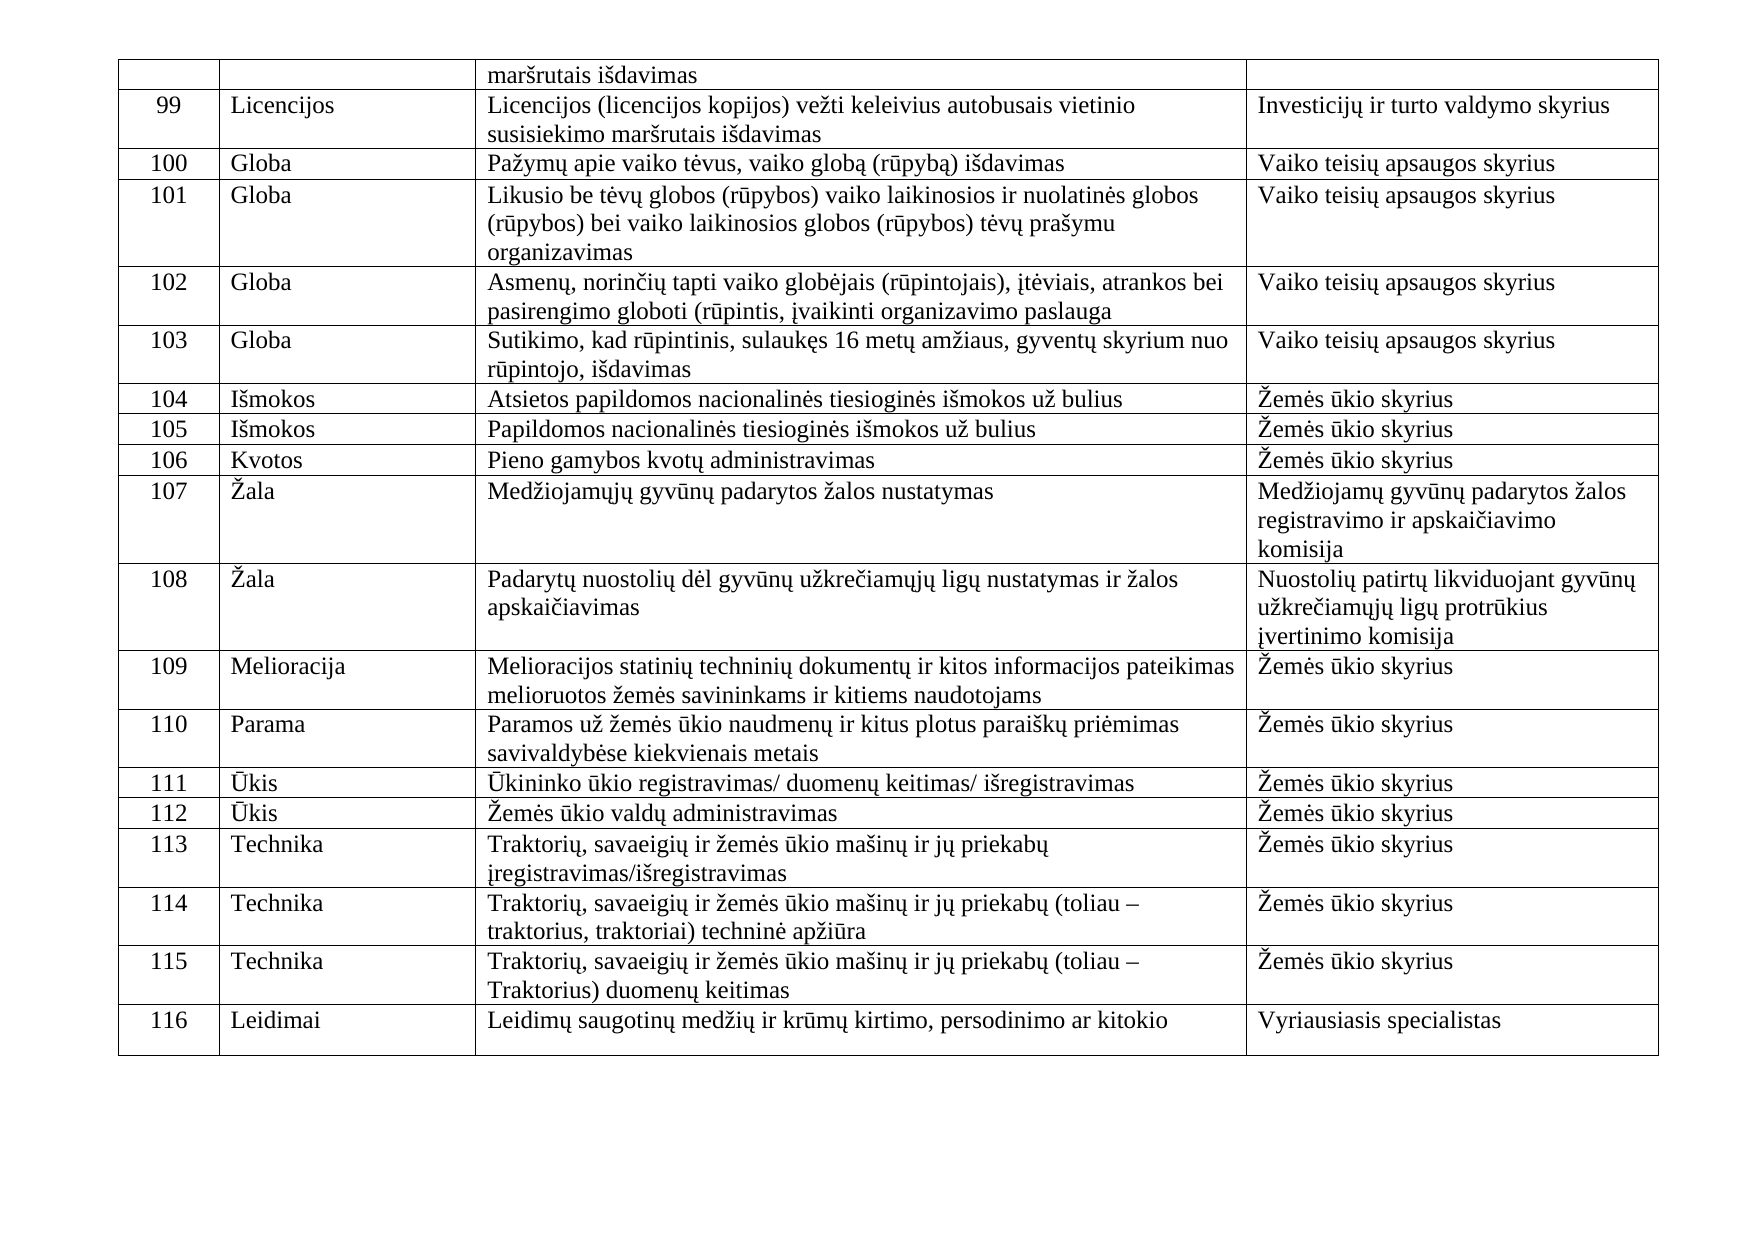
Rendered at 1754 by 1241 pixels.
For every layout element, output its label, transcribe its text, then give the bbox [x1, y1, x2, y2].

table_cell Pažymų apie vaiko tėvus, vaiko globą (rūpybą) išdavimas [476, 149, 1246, 179]
table_cell Medžiojamųjų gyvūnų padarytos žalos nustatymas [476, 476, 1246, 563]
table_cell Ūkis [220, 798, 475, 828]
table_cell Žemės ūkio skyrius [1247, 651, 1658, 708]
table_cell Žemės ūkio skyrius [1247, 710, 1658, 767]
table_cell Pieno gamybos kvotų administravimas [476, 445, 1246, 475]
table_cell Licencijos (licencijos kopijos) vežti keleivius autobusais vietinio susisiekimo maršrutais išdavimas [476, 90, 1246, 147]
table_cell Investicijų ir turto valdymo skyrius [1247, 90, 1658, 147]
table_cell Globa [220, 149, 475, 179]
table_cell Išmokos [220, 414, 475, 444]
table_cell Technika [220, 888, 475, 945]
table_cell 113 [119, 829, 219, 887]
table_cell 99 [119, 90, 219, 147]
table_cell 107 [119, 476, 219, 563]
table_cell 100 [119, 149, 219, 179]
table_cell Žala [220, 476, 475, 563]
table_cell Žemės ūkio skyrius [1247, 888, 1658, 945]
table_cell Ūkininko ūkio registravimas/ duomenų keitimas/ išregistravimas [476, 768, 1246, 797]
table_cell 111 [119, 768, 219, 797]
table_cell 102 [119, 267, 219, 324]
table_cell Žala [220, 564, 475, 650]
table_cell maršrutais išdavimas [476, 60, 1246, 89]
table_cell Globa [220, 326, 475, 383]
table_cell Technika [220, 829, 475, 887]
table_cell Licencijos [220, 90, 475, 147]
table_cell 101 [119, 180, 219, 266]
table_cell Žemės ūkio skyrius [1247, 414, 1658, 444]
table_cell Asmenų, norinčių tapti vaiko globėjais (rūpintojais), įtėviais, atrankos bei pasirengimo globoti (rūpintis, įvaikinti organizavimo paslauga [476, 267, 1246, 324]
table_cell Vaiko teisių apsaugos skyrius [1247, 267, 1658, 324]
table_cell Sutikimo, kad rūpintinis, sulaukęs 16 metų amžiaus, gyventų skyrium nuo rūpintojo, išdavimas [476, 326, 1246, 383]
table_cell 103 [119, 326, 219, 383]
table_cell [119, 60, 219, 89]
table_cell Leidimai [220, 1005, 475, 1055]
table_cell Traktorių, savaeigių ir žemės ūkio mašinų ir jų priekabų įregistravimas/išregistravimas [476, 829, 1246, 887]
table_cell Globa [220, 267, 475, 324]
table_cell Kvotos [220, 445, 475, 475]
table_cell 115 [119, 946, 219, 1004]
table_cell Papildomos nacionalinės tiesioginės išmokos už bulius [476, 414, 1246, 444]
table_cell [1247, 60, 1658, 89]
table_cell Globa [220, 180, 475, 266]
table_cell Vaiko teisių apsaugos skyrius [1247, 180, 1658, 266]
table_cell Žemės ūkio skyrius [1247, 829, 1658, 887]
table_cell 114 [119, 888, 219, 945]
table_cell Išmokos [220, 384, 475, 413]
table_cell Žemės ūkio valdų administravimas [476, 798, 1246, 828]
table_cell Parama [220, 710, 475, 767]
table_cell Žemės ūkio skyrius [1247, 384, 1658, 413]
table_cell Leidimų saugotinų medžių ir krūmų kirtimo, persodinimo ar kitokio [476, 1005, 1246, 1055]
table_cell 104 [119, 384, 219, 413]
table_cell Paramos už žemės ūkio naudmenų ir kitus plotus paraiškų priėmimas savivaldybėse kiekvienais metais [476, 710, 1246, 767]
table_cell 105 [119, 414, 219, 444]
table_cell Vaiko teisių apsaugos skyrius [1247, 149, 1658, 179]
table_cell Žemės ūkio skyrius [1247, 768, 1658, 797]
table_cell Traktorių, savaeigių ir žemės ūkio mašinų ir jų priekabų (toliau – traktorius, traktoriai) techninė apžiūra [476, 888, 1246, 945]
table_cell Likusio be tėvų globos (rūpybos) vaiko laikinosios ir nuolatinės globos (rūpybos) bei vaiko laikinosios globos (rūpybos) tėvų prašymu organizavimas [476, 180, 1246, 266]
table_cell Melioracijos statinių techninių dokumentų ir kitos informacijos pateikimas melioruotos žemės savininkams ir kitiems naudotojams [476, 651, 1246, 708]
table_cell [220, 60, 475, 89]
table_cell 116 [119, 1005, 219, 1055]
table_cell Padarytų nuostolių dėl gyvūnų užkrečiamųjų ligų nustatymas ir žalos apskaičiavimas [476, 564, 1246, 650]
table_cell 109 [119, 651, 219, 708]
table_cell Medžiojamų gyvūnų padarytos žalos registravimo ir apskaičiavimo komisija [1247, 476, 1658, 563]
table_cell Nuostolių patirtų likviduojant gyvūnų užkrečiamųjų ligų protrūkius įvertinimo komisija [1247, 564, 1658, 650]
table_cell Žemės ūkio skyrius [1247, 445, 1658, 475]
table_cell 106 [119, 445, 219, 475]
table_cell 112 [119, 798, 219, 828]
table_cell Vaiko teisių apsaugos skyrius [1247, 326, 1658, 383]
table_cell Ūkis [220, 768, 475, 797]
table_cell Vyriausiasis specialistas [1247, 1005, 1658, 1055]
table_cell Traktorių, savaeigių ir žemės ūkio mašinų ir jų priekabų (toliau – Traktorius) duomenų keitimas [476, 946, 1246, 1004]
table_cell Technika [220, 946, 475, 1004]
table_cell Atsietos papildomos nacionalinės tiesioginės išmokos už bulius [476, 384, 1246, 413]
table_cell 108 [119, 564, 219, 650]
table_cell 110 [119, 710, 219, 767]
table_cell Žemės ūkio skyrius [1247, 798, 1658, 828]
table_cell Melioracija [220, 651, 475, 708]
table_cell Žemės ūkio skyrius [1247, 946, 1658, 1004]
